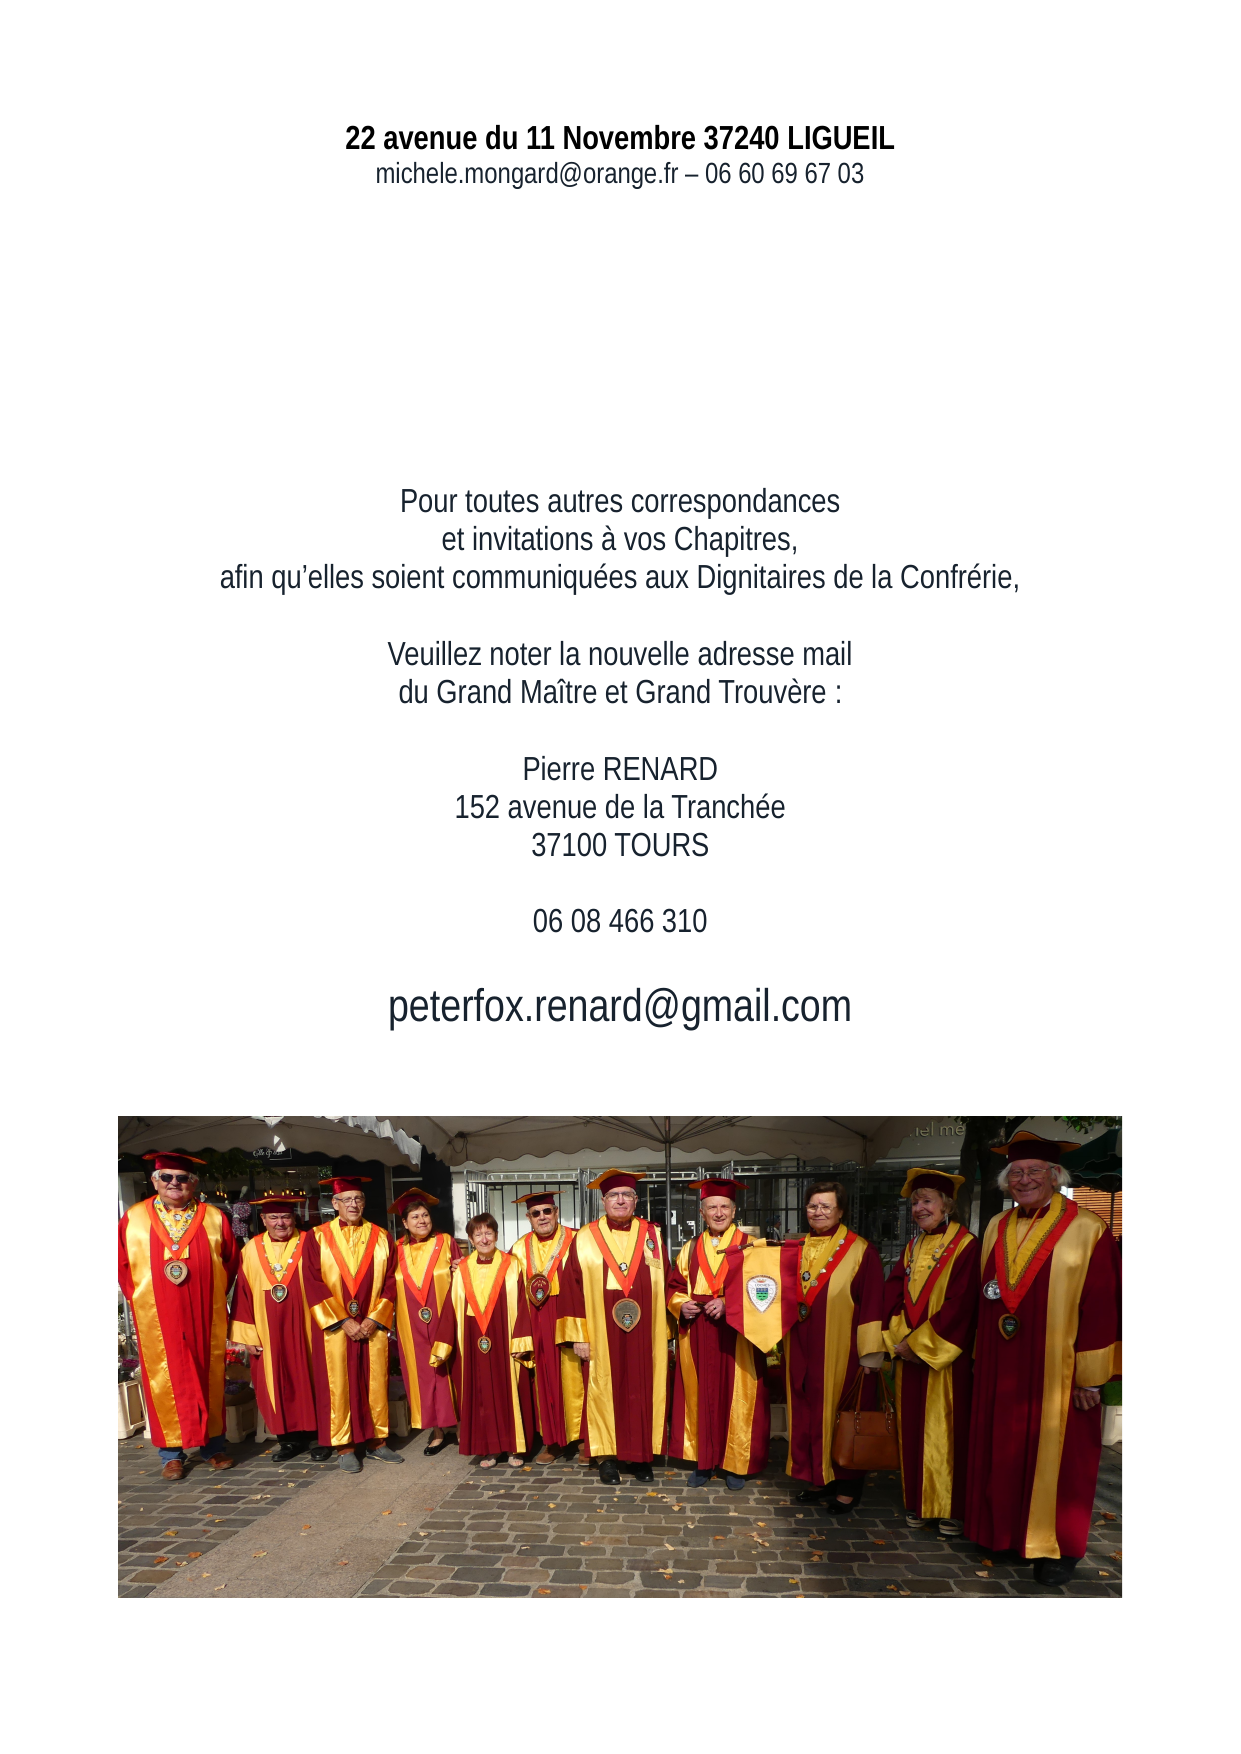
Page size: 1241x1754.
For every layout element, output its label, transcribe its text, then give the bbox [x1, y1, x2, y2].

text 37100 TOURS [118, 825, 1122, 863]
text 22 avenue du 11 Novembre 37240 LIGUEIL [118, 118, 1122, 156]
text Pierre RENARD [118, 749, 1122, 787]
picture [118, 1116, 1123, 1598]
text 152 avenue de la Tranchée [118, 787, 1122, 825]
text afin qu’elles soient communiquées aux Dignitaires de la Confrérie, [118, 558, 1122, 596]
text 06 08 466 310 [118, 902, 1122, 940]
text Pour toutes autres correspondances [118, 481, 1122, 519]
text et invitations à vos Chapitres, [118, 519, 1122, 558]
text du Grand Maître et Grand Trouvère : [118, 672, 1122, 711]
text Veuillez noter la nouvelle adresse mail [118, 634, 1122, 672]
text michele.mongard@orange.fr – 06 60 69 67 03 [118, 156, 1122, 190]
text peterfox.renard@gmail.com [118, 978, 1122, 1031]
